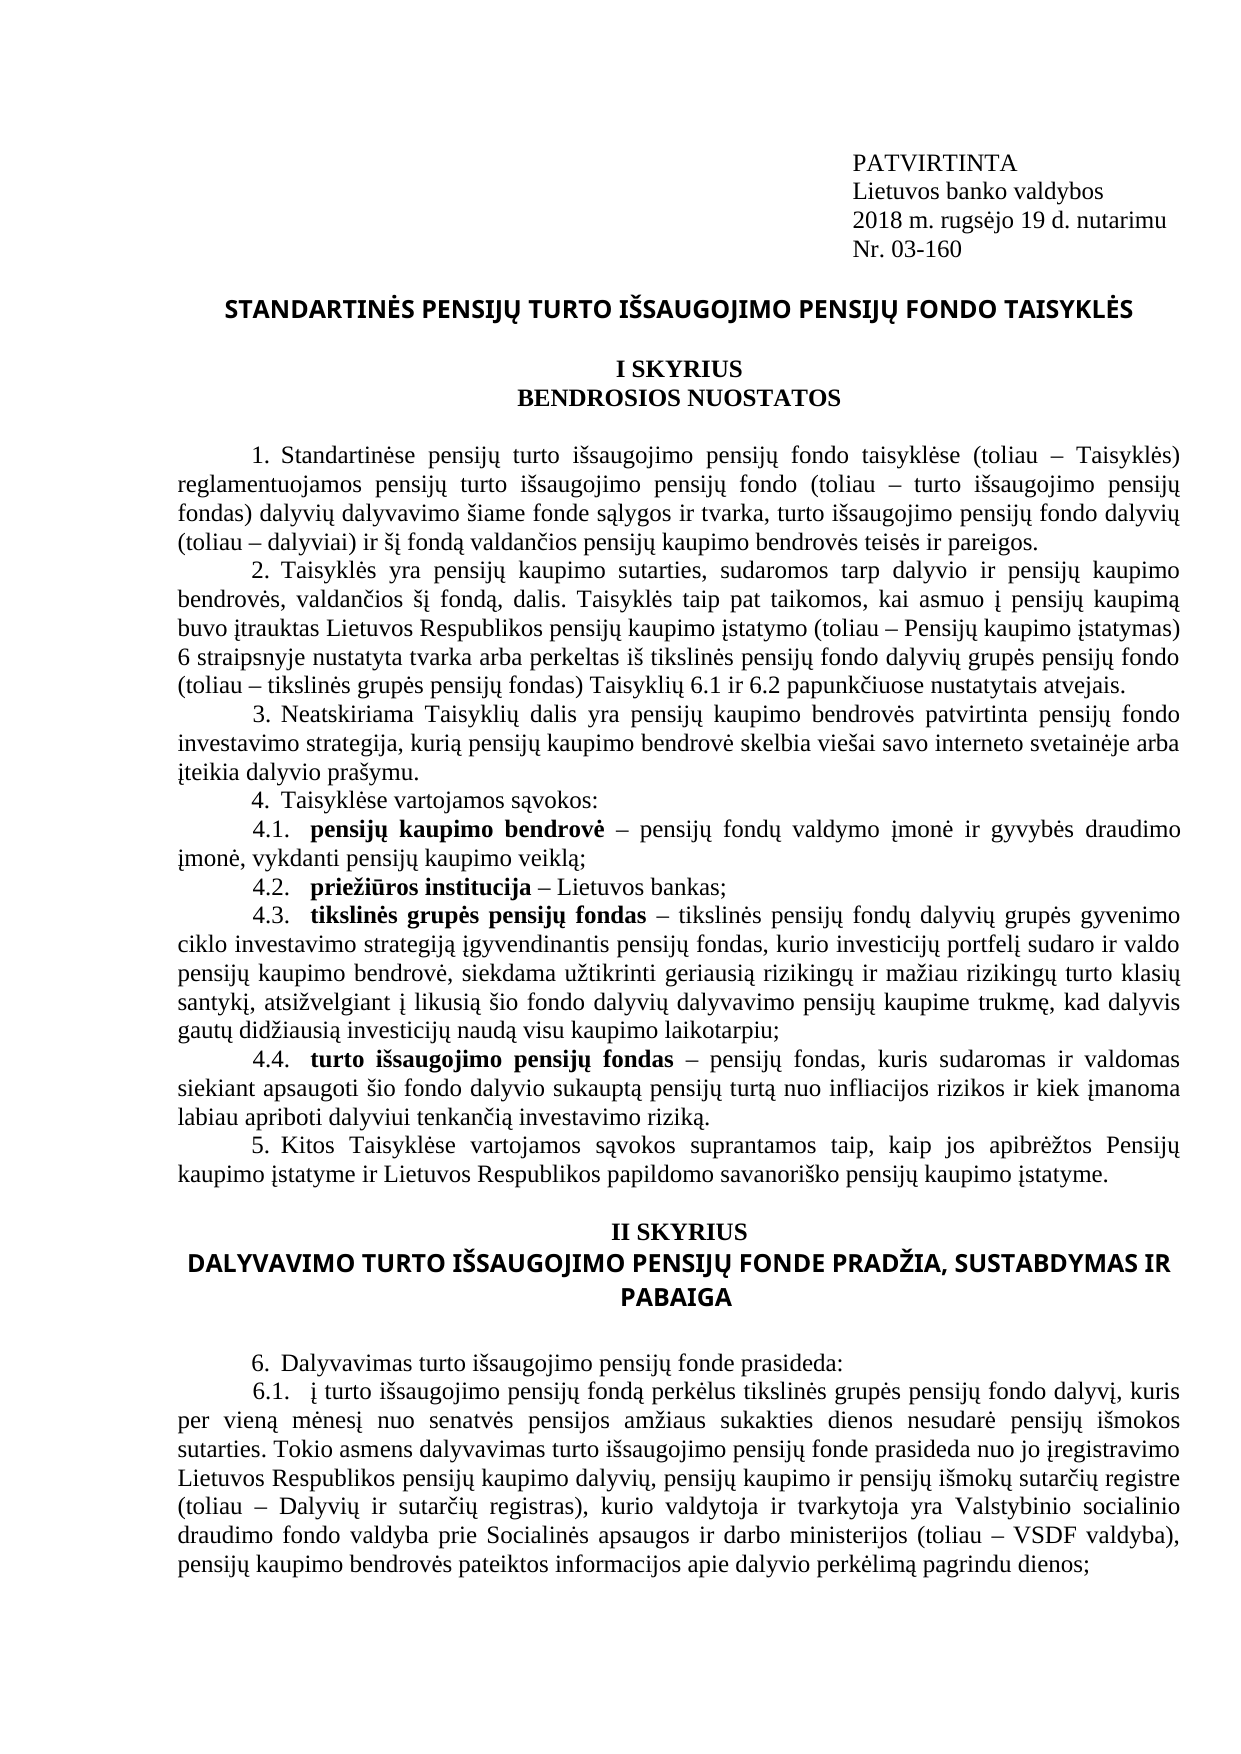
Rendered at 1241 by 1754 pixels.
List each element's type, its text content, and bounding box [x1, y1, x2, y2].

text 4. Taisyklėse vartojamos sąvokos: [177, 785, 1181, 814]
text II SKYRIUS [177, 1217, 1181, 1245]
text 4.2. priežiūros institucija – Lietuvos bankas; [177, 872, 1181, 900]
text 6.1. į turto išsaugojimo pensijų fondą perkėlus tikslinės grupės pensijų fondo dalyvį, kuris per vieną mėnesį nuo senatvės pensijos amžiaus sukakties dienos nesudarė pensijų išmokos sutarties. Tokio asmens dalyvavimas turto išsaugojimo pensijų fonde prasideda nuo jo įregistravimo Lietuvos Respublikos pensijų kaupimo dalyvių, pensijų kaupimo ir pensijų išmokų sutarčių registre (toliau – Dalyvių ir sutarčių registras), kurio valdytoja ir tvarkytoja yra Valstybinio socialinio draudimo fondo valdyba prie Socialinės apsaugos ir darbo ministerijos (toliau – VSDF valdyba), pensijų kaupimo bendrovės pateiktos informacijos apie dalyvio perkėlimą pagrindu dienos; [177, 1376, 1181, 1578]
text PATVIRTINTA [717, 148, 1181, 176]
text 1. Standartinėse pensijų turto išsaugojimo pensijų fondo taisyklėse (toliau – Taisyklės) reglamentuojamos pensijų turto išsaugojimo pensijų fondo (toliau – turto išsaugojimo pensijų fondas) dalyvių dalyvavimo šiame fonde sąlygos ir tvarka, turto išsaugojimo pensijų fondo dalyvių (toliau – dalyviai) ir šį fondą valdančios pensijų kaupimo bendrovės teisės ir pareigos. [177, 440, 1181, 555]
text 2018 m. rugsėjo 19 d. nutarimu Nr. 03-160 [852, 205, 1181, 263]
text Standartinės Pensijų turto išsaugojimo pensijų fondo taisyklės [177, 291, 1181, 325]
text 4.1. pensijų kaupimo bendrovė – pensijų fondų valdymo įmonė ir gyvybės draudimo įmonė, vykdanti pensijų kaupimo veiklą; [177, 814, 1181, 872]
text 4.3. tikslinės grupės pensijų fondas – tikslinės pensijų fondų dalyvių grupės gyvenimo ciklo investavimo strategiją įgyvendinantis pensijų fondas, kurio investicijų portfelį sudaro ir valdo pensijų kaupimo bendrovė, siekdama užtikrinti geriausią rizikingų ir mažiau rizikingų turto klasių santykį, atsižvelgiant į likusią šio fondo dalyvių dalyvavimo pensijų kaupime trukmę, kad dalyvis gautų didžiausią investicijų naudą visu kaupimo laikotarpiu; [177, 900, 1181, 1044]
text Dalyvavimo turto išsaugojimo pensijų Fonde pradžia, sustabdymas ir pabaiga [177, 1245, 1181, 1313]
text BENDROSIOS NUOSTATOS [177, 383, 1181, 412]
text Lietuvos banko valdybos [717, 176, 1181, 205]
text I SKYRIUS [177, 354, 1181, 383]
text 2. Taisyklės yra pensijų kaupimo sutarties, sudaromos tarp dalyvio ir pensijų kaupimo bendrovės, valdančios šį fondą, dalis. Taisyklės taip pat taikomos, kai asmuo į pensijų kaupimą buvo įtrauktas Lietuvos Respublikos pensijų kaupimo įstatymo (toliau – Pensijų kaupimo įstatymas) 6 straipsnyje nustatyta tvarka arba perkeltas iš tikslinės pensijų fondo dalyvių grupės pensijų fondo (toliau – tikslinės grupės pensijų fondas) Taisyklių 6.1 ir 6.2 papunkčiuose nustatytais atvejais. [177, 555, 1181, 699]
text 4.4. turto išsaugojimo pensijų fondas – pensijų fondas, kuris sudaromas ir valdomas siekiant apsaugoti šio fondo dalyvio sukauptą pensijų turtą nuo infliacijos rizikos ir kiek įmanoma labiau apriboti dalyviui tenkančią investavimo riziką. [177, 1044, 1181, 1130]
text 6. Dalyvavimas turto išsaugojimo pensijų fonde prasideda: [177, 1348, 1181, 1376]
text 3. Neatskiriama Taisyklių dalis yra pensijų kaupimo bendrovės patvirtinta pensijų fondo investavimo strategija, kurią pensijų kaupimo bendrovė skelbia viešai savo interneto svetainėje arba įteikia dalyvio prašymu. [177, 699, 1181, 785]
text 5. Kitos Taisyklėse vartojamos sąvokos suprantamos taip, kaip jos apibrėžtos Pensijų kaupimo įstatyme ir Lietuvos Respublikos papildomo savanoriško pensijų kaupimo įstatyme. [177, 1130, 1181, 1188]
